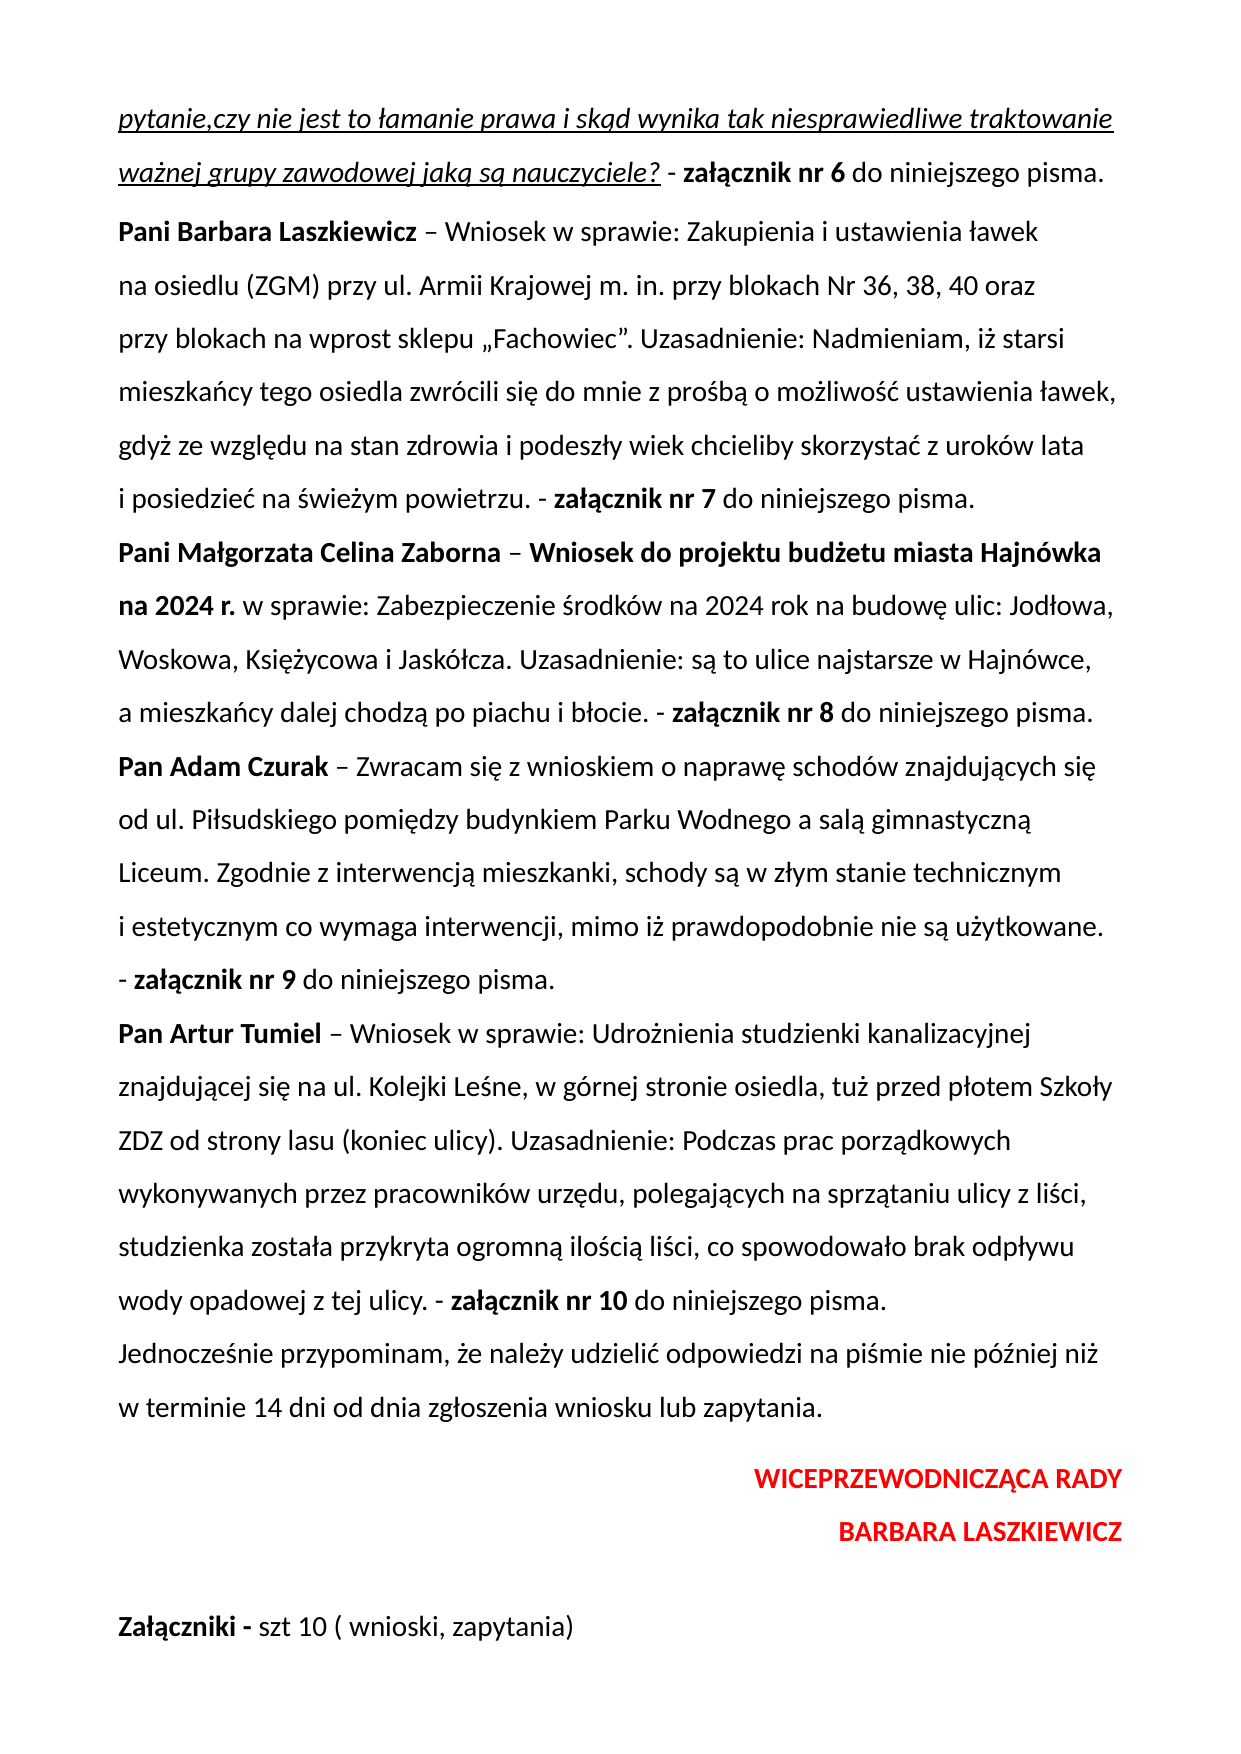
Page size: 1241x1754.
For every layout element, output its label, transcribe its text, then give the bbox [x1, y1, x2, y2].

text Pani Małgorzata Celina Zaborna – Wniosek do projektu budżetu miasta Hajnówka na 2024 r. w sprawie: Zabezpieczenie środków na 2024 rok na budowę ulic: Jodłowa, Woskowa, Księżycowa i Jaskółcza. Uzasadnienie: są to ulice najstarsze w Hajnówce, a mieszkańcy dalej chodzą po piachu i błocie. - załącznik nr 8 do niniejszego pisma. [118, 534, 1122, 730]
text Pan Artur Tumiel – Wniosek w sprawie: Udrożnienia studzienki kanalizacyjnej znajdującej się na ul. Kolejki Leśne, w górnej stronie osiedla, tuż przed płotem Szkoły ZDZ od strony lasu (koniec ulicy). Uzasadnienie: Podczas prac porządkowych wykonywanych przez pracowników urzędu, polegających na sprzątaniu ulicy z liści, studzienka została przykryta ogromną ilością liści, co spowodowało brak odpływu wody opadowej z tej ulicy. - załącznik nr 10 do niniejszego pisma. [118, 1015, 1122, 1318]
text pytanie,czy nie jest to łamanie prawa i skąd wynika tak niesprawiedliwe traktowanie ważnej grupy zawodowej jaką są nauczyciele? - załącznik nr 6 do niniejszego pisma. [118, 100, 1122, 189]
text Jednocześnie przypominam, że należy udzielić odpowiedzi na piśmie nie później niż w terminie 14 dni od dnia zgłoszenia wniosku lub zapytania. [118, 1335, 1122, 1424]
text Pani Barbara Laszkiewicz – Wniosek w sprawie: Zakupienia i ustawienia ławek na osiedlu (ZGM) przy ul. Armii Krajowej m. in. przy blokach Nr 36, 38, 40 oraz przy blokach na wprost sklepu „Fachowiec”. Uzasadnienie: Nadmieniam, iż starsi mieszkańcy tego osiedla zwrócili się do mnie z prośbą o możliwość ustawienia ławek, gdyż ze względu na stan zdrowia i podeszły wiek chcieliby skorzystać z uroków lata i posiedzieć na świeżym powietrzu. - załącznik nr 7 do niniejszego pisma. [118, 213, 1122, 516]
text Pan Adam Czurak – Zwracam się z wnioskiem o naprawę schodów znajdujących się od ul. Piłsudskiego pomiędzy budynkiem Parku Wodnego a salą gimnastyczną Liceum. Zgodnie z interwencją mieszkanki, schody są w złym stanie technicznym i estetycznym co wymaga interwencji, mimo iż prawdopodobnie nie są użytkowane. - załącznik nr 9 do niniejszego pisma. [118, 748, 1122, 997]
text WICEPRZEWODNICZĄCA RADY [118, 1460, 1122, 1496]
text Załączniki - szt 10 ( wnioski, zapytania) [118, 1608, 1122, 1644]
text BARBARA LASZKIEWICZ [118, 1513, 1122, 1549]
